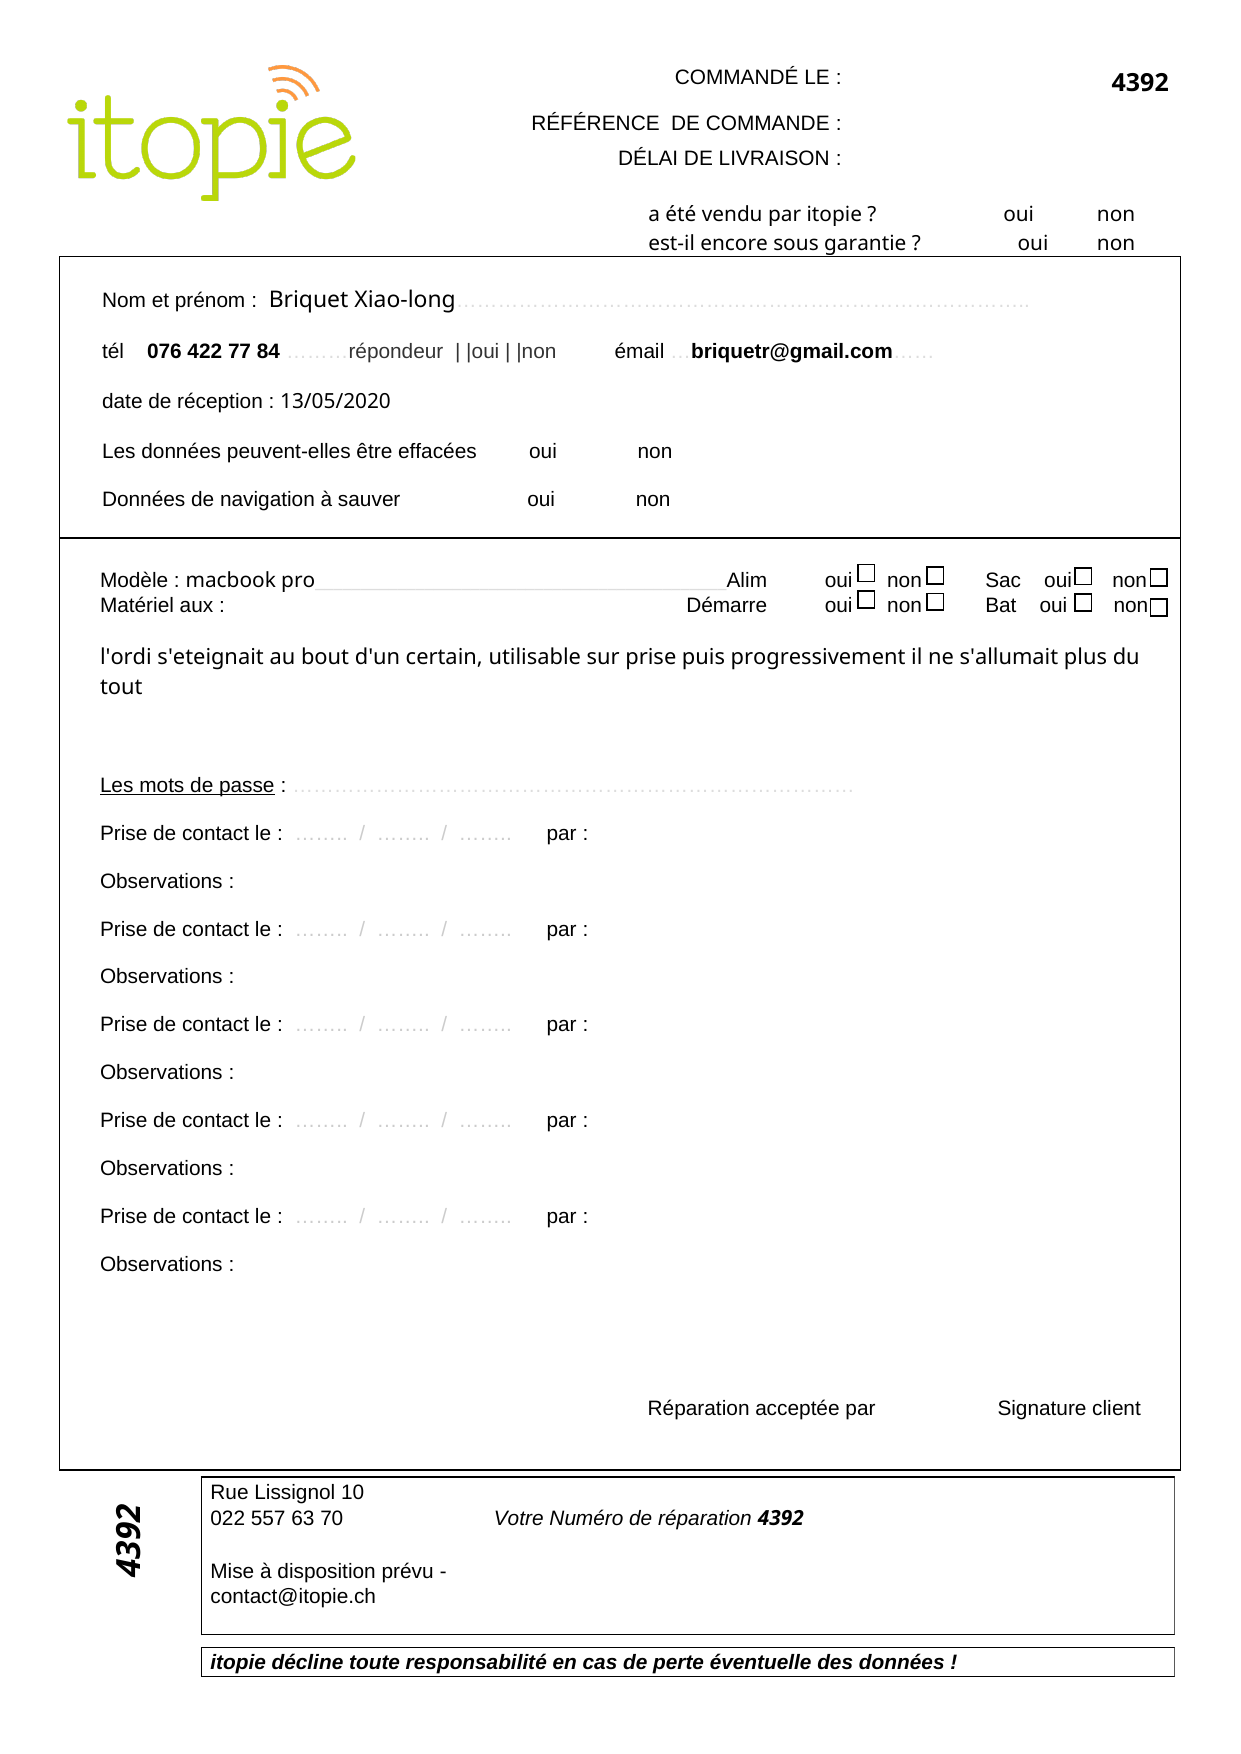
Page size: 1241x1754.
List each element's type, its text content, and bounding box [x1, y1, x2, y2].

table_cell RÉFÉRENCE DE COMMANDE : [490, 105, 847, 140]
text Modèle : macbook pro Alim oui non Sac oui non [948, 562, 1180, 590]
text est-il encore sous garantie ? oui non [59, 228, 1181, 256]
table_header 4392 [847, 59, 1180, 104]
text Prise de contact le : …….. / …….. / …….. par : [60, 1201, 1180, 1228]
table_header 4392 [59, 1471, 195, 1683]
text Réparation acceptée par Signature client [60, 1392, 1180, 1419]
text Nom et prénom : Briquet Xiao-long……………………………………………………………………….. [60, 280, 1180, 314]
table_cell DÉLAI DE LIVRAISON : [490, 140, 847, 175]
table_cell itopie décline toute responsabilité en cas de perte éventuelle des données ! [195, 1641, 1180, 1683]
text l'ordi s'eteignait au bout d'un certain, utilisable sur prise puis progressivement il ne s'allumait plus du tout [60, 638, 1180, 701]
table_header COMMANDÉ LE : [490, 59, 847, 104]
text Modèle : macbook pro Alim oui non Sac oui non [879, 562, 925, 590]
text Observations : [60, 1249, 1180, 1276]
text Prise de contact le : …….. / …….. / …….. par : [60, 913, 1180, 940]
text Prise de contact le : …….. / …….. / …….. par : [60, 1009, 1180, 1036]
text Observations : [60, 961, 1180, 988]
text Observations : [60, 865, 1180, 892]
table_cell [847, 105, 1180, 140]
text tél 076 422 77 84 ………répondeur | |oui | |non émail …briquetr@gmail.com…… [60, 335, 1180, 362]
text Les mots de passe : ……………………………………………………………………… [60, 769, 1180, 797]
picture [67, 65, 356, 201]
table_header Rue Lissignol 10 022 557 63 70 Votre Numéro de réparation 4392 Mise à disposition prévu - contact@itopie.ch [195, 1471, 1180, 1641]
text Matériel aux : Démarre oui non Bat oui non [60, 590, 1180, 617]
text Prise de contact le : …….. / …….. / …….. par : [60, 1105, 1180, 1132]
table_cell [847, 140, 1180, 175]
text Données de navigation à sauver oui non [60, 484, 1180, 511]
text Modèle : macbook pro Alim oui non Sac oui non [60, 562, 856, 590]
text Prise de contact le : …….. / …….. / …….. par : [60, 817, 1180, 844]
text Les données peuvent-elles être effacées oui non [60, 436, 1180, 463]
text date de réception : 13/05/2020 [60, 383, 1180, 415]
text a été vendu par itopie ? oui non [59, 199, 1181, 228]
text Observations : [60, 1057, 1180, 1084]
text Observations : [60, 1153, 1180, 1180]
